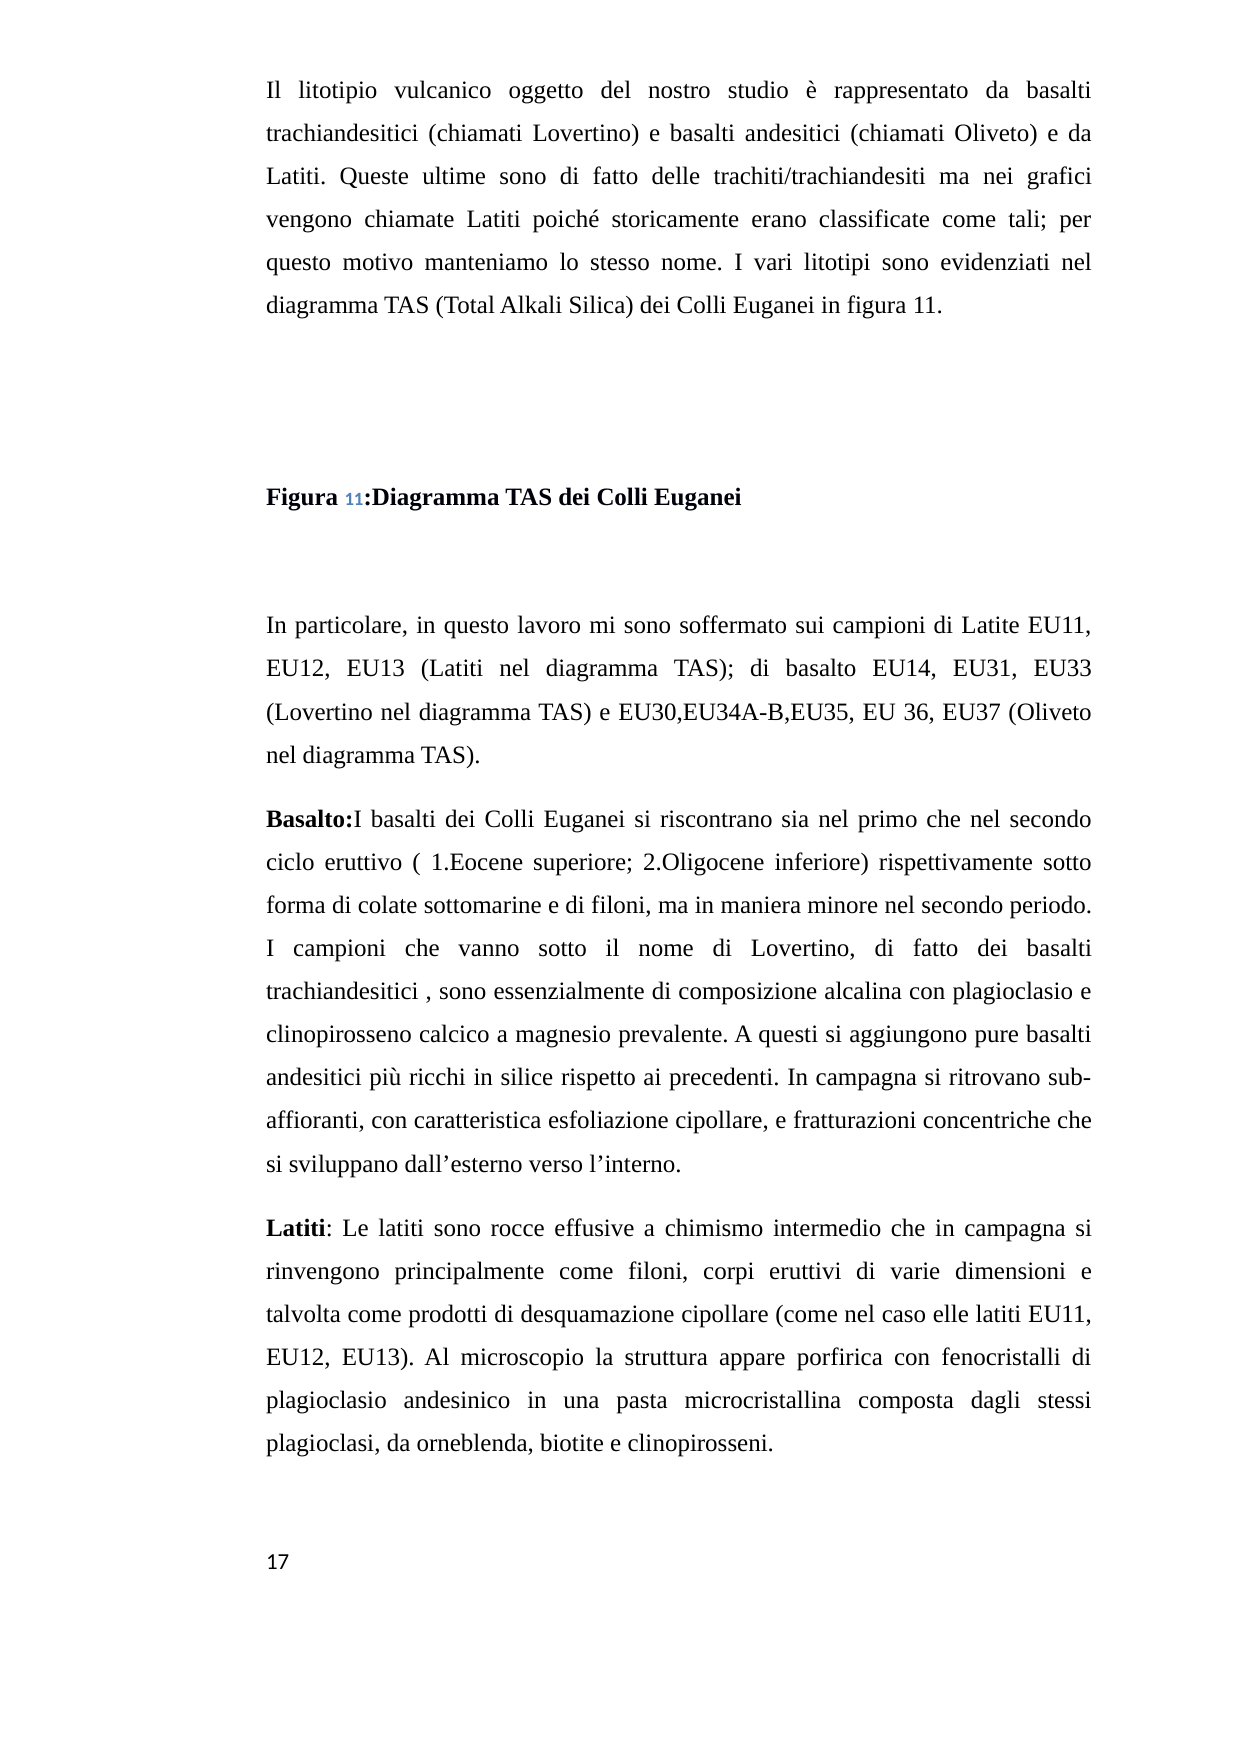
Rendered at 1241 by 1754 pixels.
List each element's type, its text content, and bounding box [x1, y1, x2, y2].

text Basalto:I basalti dei Colli Euganei si riscontrano sia nel primo che nel secondo ciclo eruttivo ( 1.Eocene superiore; 2.Oligocene inferiore) rispettivamente sotto forma di colate sottomarine e di filoni, ma in maniera minore nel secondo periodo. I campioni che vanno sotto il nome di Lovertino, di fatto dei basalti trachiandesitici , sono essenzialmente di composizione alcalina con plagioclasio e clinopirosseno calcico a magnesio prevalente. A questi si aggiungono pure basalti andesitici più ricchi in silice rispetto ai precedenti. In campagna si ritrovano sub-affioranti, con caratteristica esfoliazione cipollare, e fratturazioni concentriche che si sviluppano dall’esterno verso l’interno. [266, 804, 1092, 1177]
text Il litotipio vulcanico oggetto del nostro studio è rappresentato da basalti trachiandesitici (chiamati Lovertino) e basalti andesitici (chiamati Oliveto) e da Latiti. Queste ultime sono di fatto delle trachiti/trachiandesiti ma nei grafici vengono chiamate Latiti poiché storicamente erano classificate come tali; per questo motivo manteniamo lo stesso nome. I vari litotipi sono evidenziati nel diagramma TAS (Total Alkali Silica) dei Colli Euganei in figura 11. [266, 75, 1092, 319]
text In particolare, in questo lavoro mi sono soffermato sui campioni di Latite EU11, EU12, EU13 (Latiti nel diagramma TAS); di basalto EU14, EU31, EU33 (Lovertino nel diagramma TAS) e EU30,EU34A-B,EU35, EU 36, EU37 (Oliveto nel diagramma TAS). [266, 610, 1092, 768]
text Latiti: Le latiti sono rocce effusive a chimismo intermedio che in campagna si rinvengono principalmente come filoni, corpi eruttivi di varie dimensioni e talvolta come prodotti di desquamazione cipollare (come nel caso elle latiti EU11, EU12, EU13). Al microscopio la struttura appare porfirica con fenocristalli di plagioclasio andesinico in una pasta microcristallina composta dagli stessi plagioclasi, da orneblenda, biotite e clinopirosseni. [266, 1213, 1092, 1457]
text Figura 11:Diagramma TAS dei Colli Euganei [266, 482, 1092, 511]
